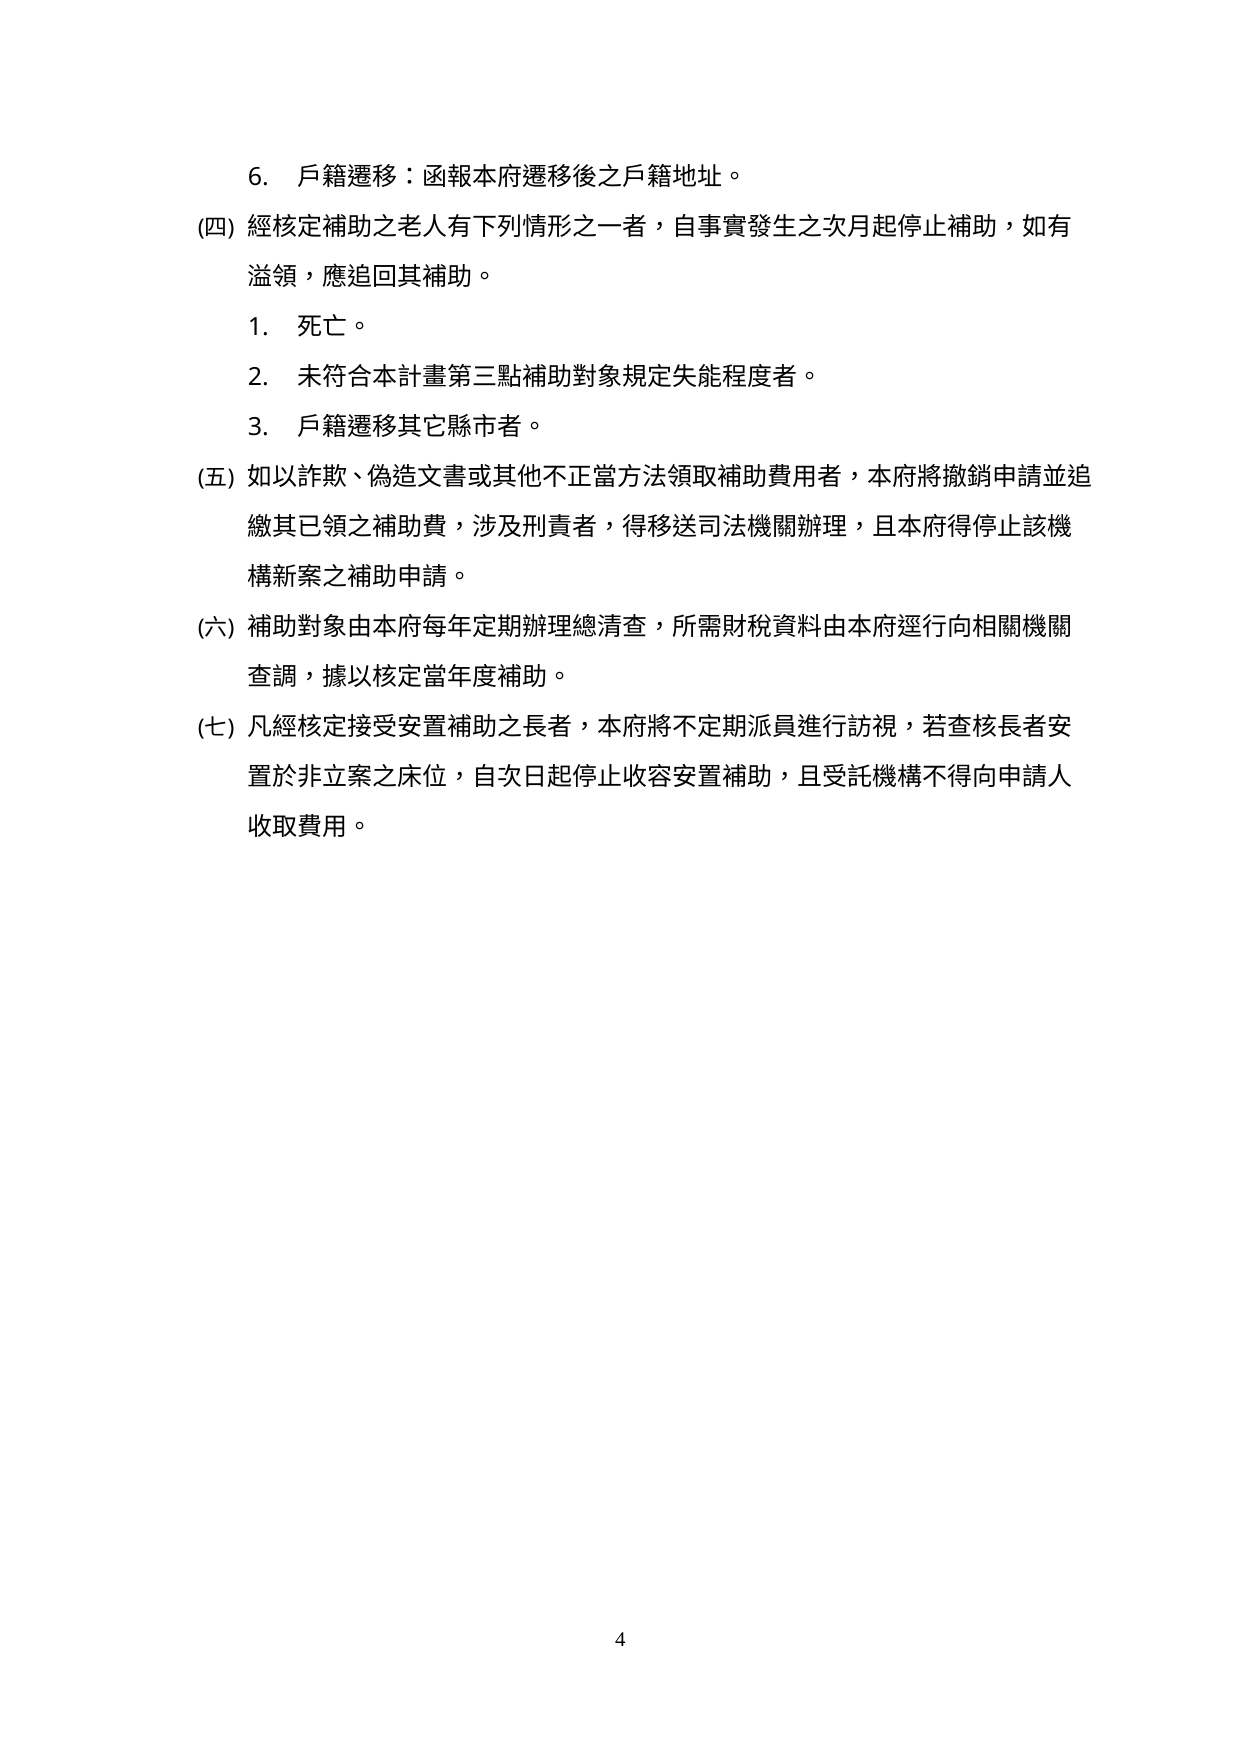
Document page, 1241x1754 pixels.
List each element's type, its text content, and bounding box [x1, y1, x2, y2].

list 經核定補助之老人有下列情形之一者，自事實發生之次月起停止補助，如有溢領，應追回其補助。 [198, 196, 1092, 296]
list 戶籍遷移：函報本府遷移後之戶籍地址。 [248, 146, 1092, 196]
list 戶籍遷移其它縣市者。 [248, 396, 1092, 446]
list 未符合本計畫第三點補助對象規定失能程度者。 [248, 346, 1092, 396]
list 補助對象由本府每年定期辦理總清查，所需財稅資料由本府逕行向相關機關查調，據以核定當年度補助。 [198, 596, 1092, 696]
list 死亡。 [248, 296, 1092, 346]
list 如以詐欺、偽造文書或其他不正當方法領取補助費用者，本府將撤銷申請並追繳其已領之補助費，涉及刑責者，得移送司法機關辦理，且本府得停止該機構新案之補助申請。 [198, 446, 1092, 596]
list 凡經核定接受安置補助之長者，本府將不定期派員進行訪視，若查核長者安置於非立案之床位，自次日起停止收容安置補助，且受託機構不得向申請人收取費用。 [198, 696, 1092, 846]
